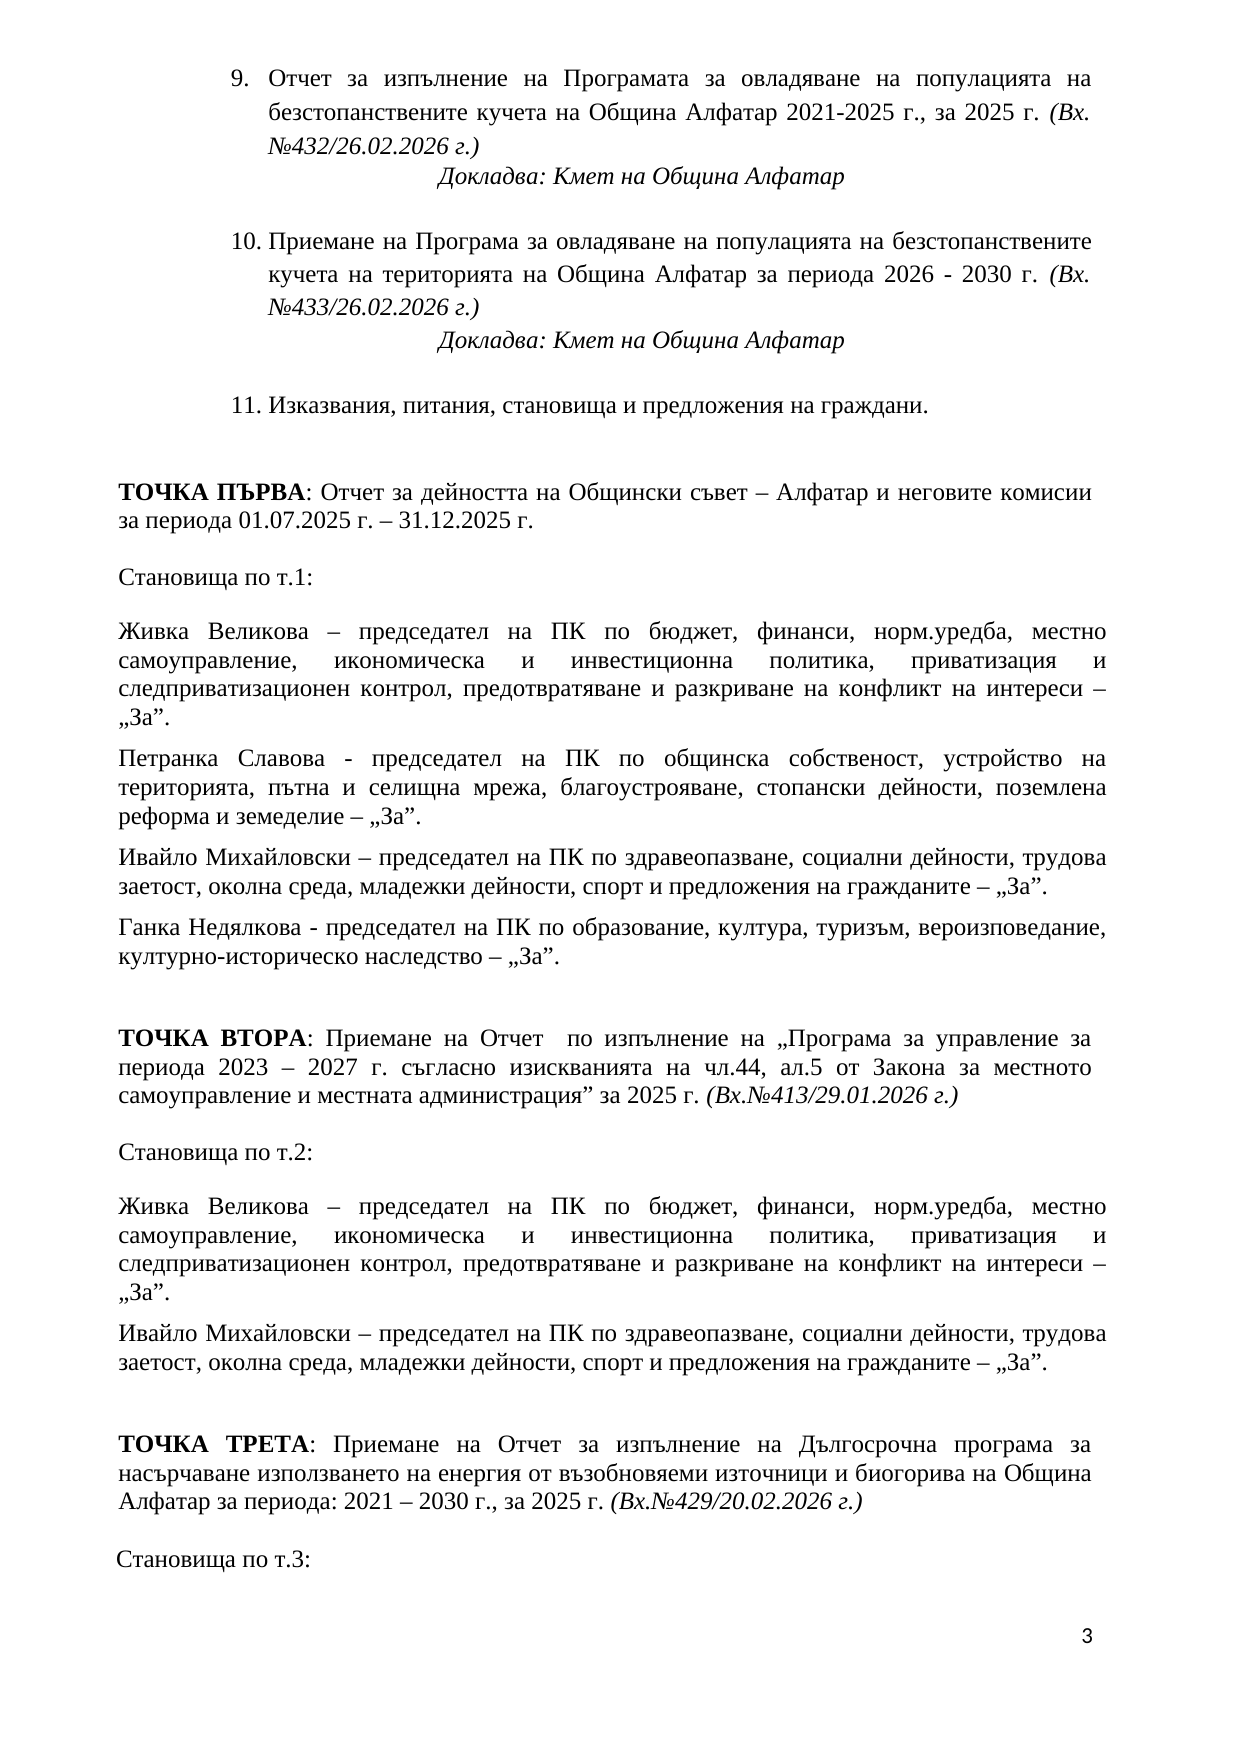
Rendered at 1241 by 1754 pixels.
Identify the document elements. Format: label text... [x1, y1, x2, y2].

text Становища по т.2: [118, 1137, 1093, 1166]
text ТОЧКА ВТОРА: Приемане на Отчет по изпълнение на „Програма за управление за периода 2023 – 2027 г. съгласно изискванията на чл.44, ал.5 от Закона за местното самоуправление и местната администрация” за 2025 г. (Вх.№413/29.01.2026 г.) [118, 1023, 1093, 1109]
list Отчет за изпълнение на Програмата за овладяване на популацията на безстопанствените кучета на Община Алфатар 2021-2025 г., за 2025 г. (Вх.№432/26.02.2026 г.) [231, 59, 1093, 161]
text Живка Великова – председател на ПК по бюджет, финанси, норм.уредба, местно самоуправление, икономическа и инвестиционна политика, приватизация и следприватизационен контрол, предотвратяване и разкриване на конфликт на интереси – „За”. [118, 616, 1107, 731]
text Ганка Недялкова - председател на ПК по образование, култура, туризъм, вероизповедание, културно-историческо наследство – „За”. [118, 912, 1107, 970]
text Докладва: Кмет на Община Алфатар [193, 325, 1093, 354]
text ТОЧКА ПЪРВА: Отчет за дейността на Общински съвет – Алфатар и неговите комисии за периода 01.07.2025 г. – 31.12.2025 г. [118, 477, 1093, 534]
text Становища по т.3: [103, 1544, 1107, 1573]
list Приемане на Програма за овладяване на популацията на безстопанствените кучета на територията на Община Алфатар за периода 2026 - 2030 г. (Вх.№433/26.02.2026 г.) [231, 226, 1093, 321]
text Живка Великова – председател на ПК по бюджет, финанси, норм.уредба, местно самоуправление, икономическа и инвестиционна политика, приватизация и следприватизационен контрол, предотвратяване и разкриване на конфликт на интереси – „За”. [118, 1191, 1107, 1306]
text Петранка Славова - председател на ПК по общинска собственост, устройство на територията, пътна и селищна мрежа, благоустрояване, стопански дейности, поземлена реформа и земеделие – „За”. [118, 743, 1107, 830]
text Ивайло Михайловски – председател на ПК по здравеопазване, социални дейности, трудова заетост, околна среда, младежки дейности, спорт и предложения на гражданите – „За”. [118, 1318, 1107, 1376]
text Становища по т.1: [118, 562, 1093, 591]
text Ивайло Михайловски – председател на ПК по здравеопазване, социални дейности, трудова заетост, околна среда, младежки дейности, спорт и предложения на гражданите – „За”. [118, 842, 1107, 900]
list Изказвания, питания, становища и предложения на граждани. [231, 390, 1093, 419]
text Докладва: Кмет на Община Алфатар [193, 161, 1093, 190]
text ТОЧКА ТРЕТА: Приемане на Отчет за изпълнение на Дългосрочна програма за насърчаване използването на енергия от възобновяеми източници и биогорива на Община Алфатар за периода: 2021 – 2030 г., за 2025 г. (Вх.№429/20.02.2026 г.) [118, 1429, 1092, 1515]
